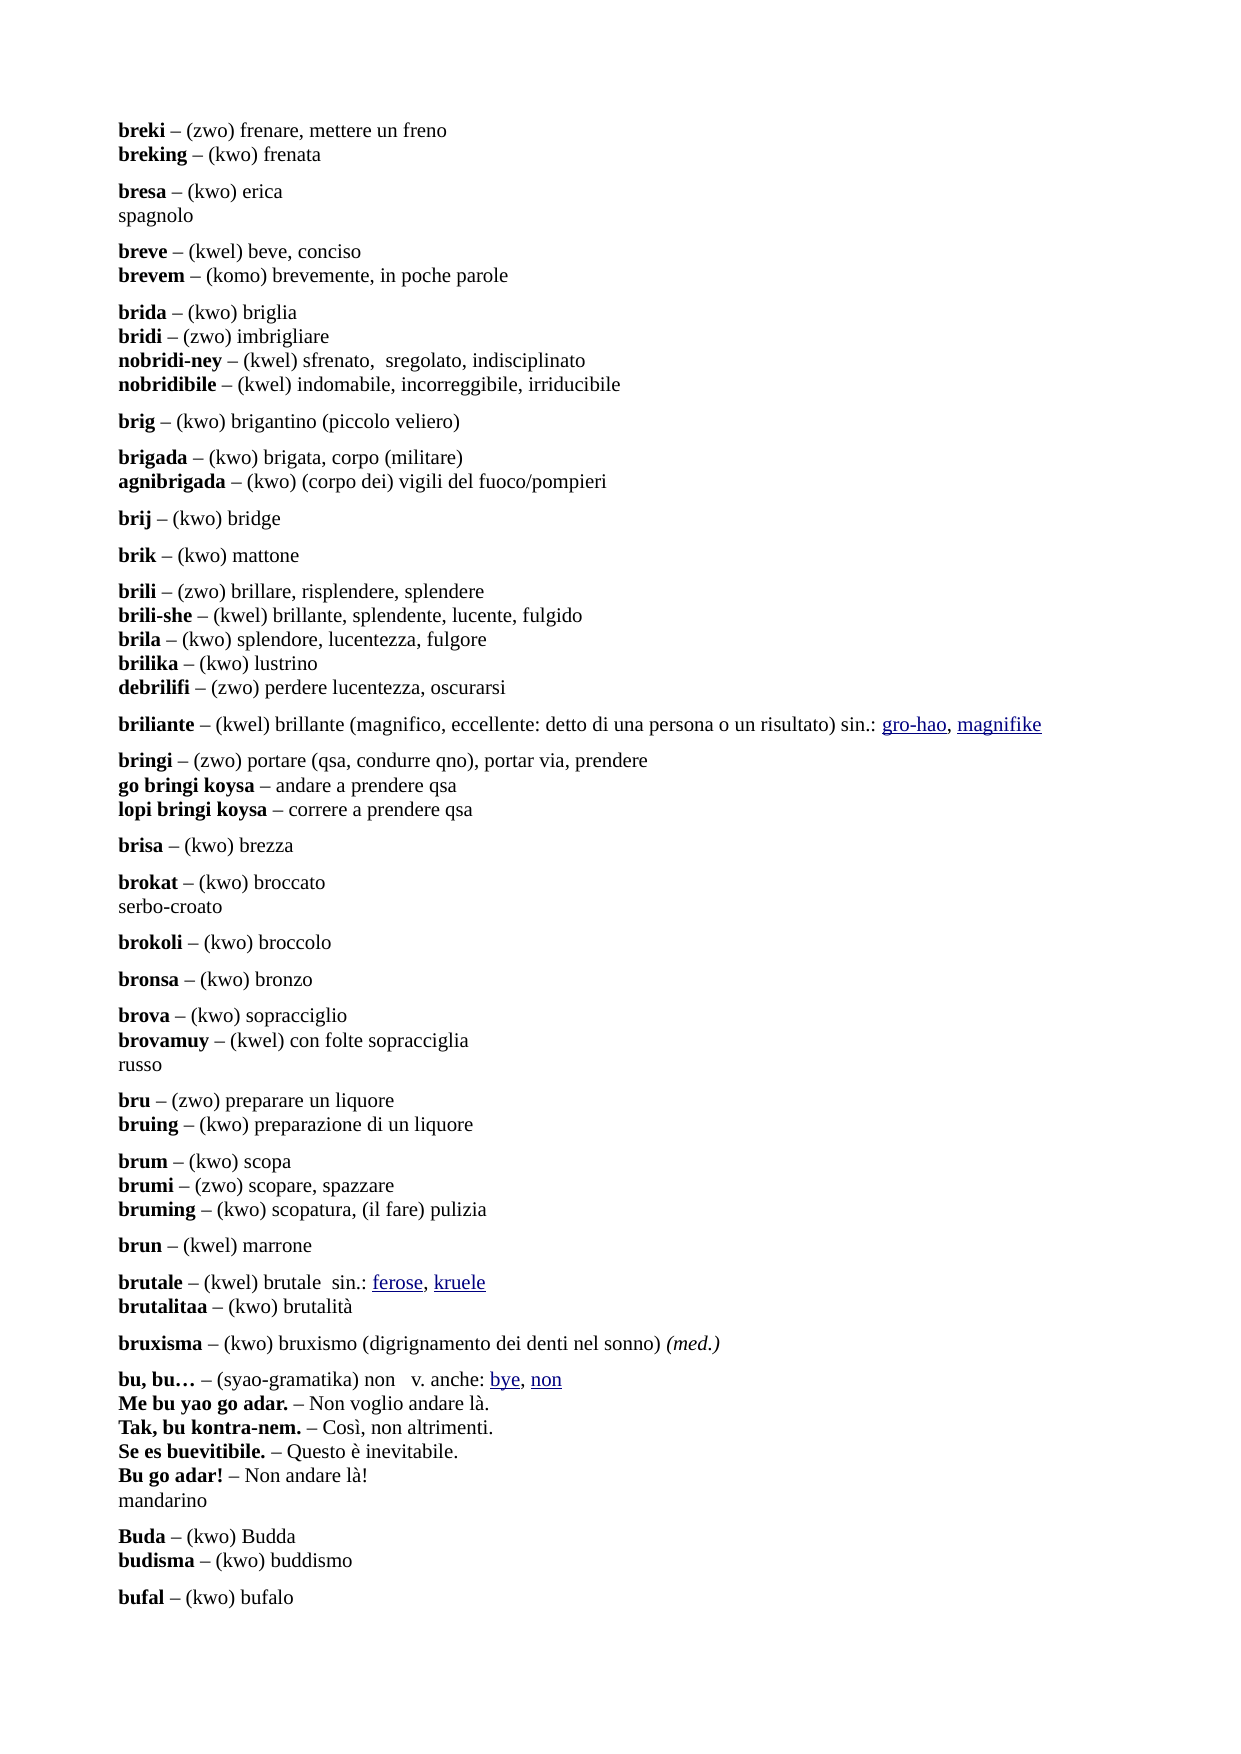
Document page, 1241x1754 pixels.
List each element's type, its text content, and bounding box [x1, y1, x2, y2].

text brij – (kwo) bridge [118, 506, 1122, 530]
text breki – (zwo) frenare, mettere un freno breking – (kwo) frenata [118, 118, 1122, 166]
text brisa – (kwo) brezza [118, 833, 1122, 857]
text brida – (kwo) briglia bridi – (zwo) imbrigliare nobridi-ney – (kwel) sfrenato, sregolato, indisciplinato nobridibile – (kwel) indomabile, incorreggibile, irriducibile [118, 300, 1122, 396]
text brova – (kwo) sopracciglio brovamuy – (kwel) con folte sopracciglia russo [118, 1003, 1122, 1076]
text bruxisma – (kwo) bruxismo (digrignamento dei denti nel sonno) (med.) [118, 1331, 1122, 1355]
text brig – (kwo) brigantino (piccolo veliero) [118, 409, 1122, 433]
text bringi – (zwo) portare (qsa, condurre qno), portar via, prendere go bringi koysa – andare a prendere qsa lopi bringi koysa – correre a prendere qsa [118, 748, 1122, 821]
text brutale – (kwel) brutale sin.: ferose, kruele brutalitaa – (kwo) brutalità [118, 1270, 1122, 1318]
text Buda – (kwo) Budda budisma – (kwo) buddismo [118, 1524, 1122, 1572]
text brokoli – (kwo) broccolo [118, 930, 1122, 954]
text briliante – (kwel) brillante (magnifico, eccellente: detto di una persona o un risultato) sin.: gro-hao, magnifike [118, 712, 1122, 736]
text brili – (zwo) brillare, risplendere, splendere brili-she – (kwel) brillante, splendente, lucente, fulgido brila – (kwo) splendore, lucentezza, fulgore brilika – (kwo) lustrino debrilifi – (zwo) perdere lucentezza, oscurarsi [118, 579, 1122, 699]
text breve – (kwel) beve, conciso brevem – (komo) brevemente, in poche parole [118, 239, 1122, 287]
text brigada – (kwo) brigata, corpo (militare) agnibrigada – (kwo) (corpo dei) vigili del fuoco/pompieri [118, 445, 1122, 493]
text bronsa – (kwo) bronzo [118, 967, 1122, 991]
text bru – (zwo) preparare un liquore bruing – (kwo) preparazione di un liquore [118, 1088, 1122, 1136]
text brum – (kwo) scopa brumi – (zwo) scopare, spazzare bruming – (kwo) scopatura, (il fare) pulizia [118, 1149, 1122, 1221]
text brik – (kwo) mattone [118, 542, 1122, 567]
text bresa – (kwo) erica spagnolo [118, 179, 1122, 227]
text bufal – (kwo) bufalo [118, 1585, 1122, 1609]
text brokat – (kwo) broccato serbo-croato [118, 870, 1122, 918]
text brun – (kwel) marrone [118, 1233, 1122, 1257]
text bu, bu… – (syao-gramatika) non v. anche: bye, non Me bu yao go adar. – Non voglio andare là. Tak, bu kontra-nem. – Così, non altrimenti. Se es buevitibile. – Questo è inevitabile. Bu go adar! – Non andare là! mandarino [118, 1367, 1122, 1512]
